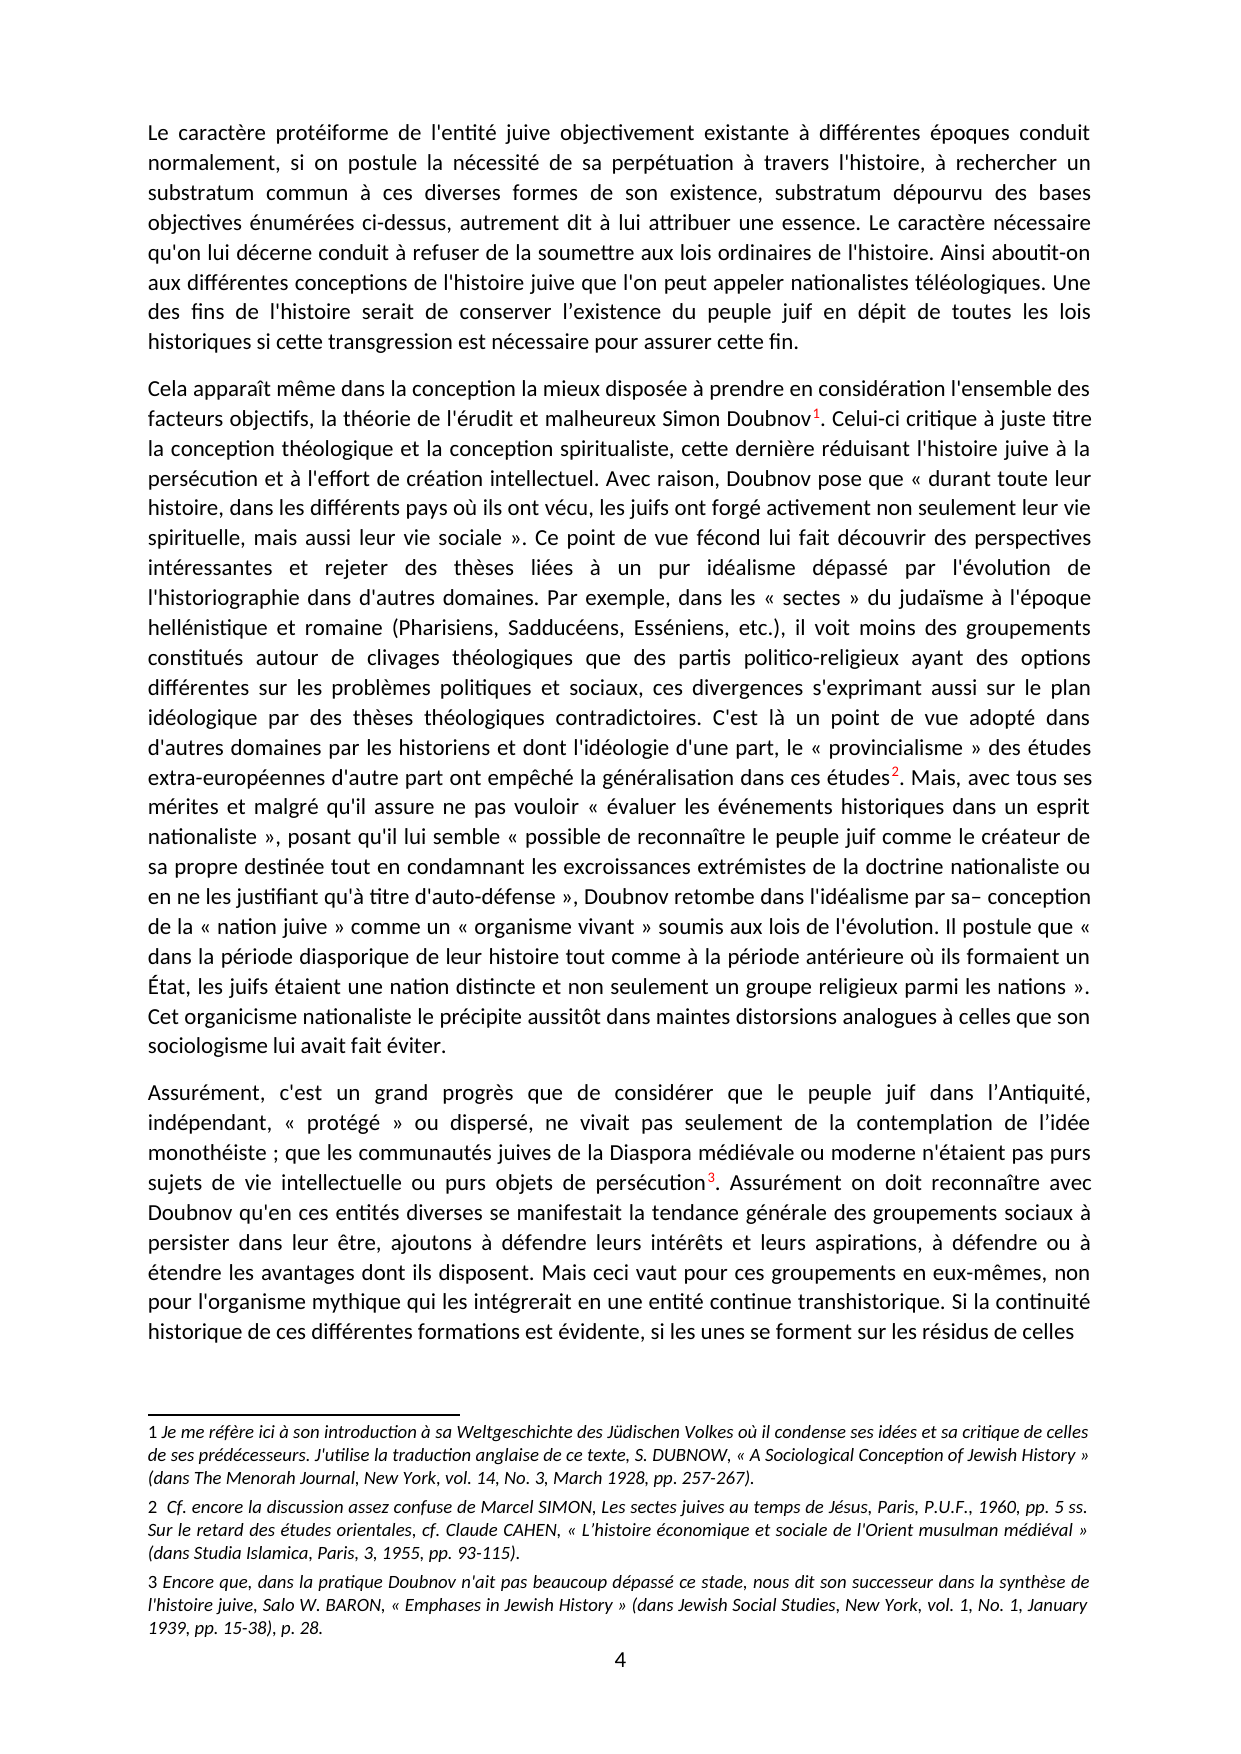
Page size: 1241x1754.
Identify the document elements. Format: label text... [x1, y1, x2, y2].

text Cela apparaît même dans la conception la mieux disposée à prendre en considération l'ensemble des facteurs objectifs, la théorie de l'érudit et malheureux Simon Doubnov. Celui-ci critique à juste titre la conception théologique et la conception spiritualiste, cette dernière réduisant l'histoire juive à la persécution et à l'effort de création intellectuel. Avec raison, Doubnov pose que « durant toute leur histoire, dans les différents pays où ils ont vécu, les juifs ont forgé activement non seulement leur vie spirituelle, mais aussi leur vie sociale ». Ce point de vue fécond lui fait découvrir des perspectives intéressantes et rejeter des thèses liées à un pur idéalisme dépassé par l'évolution de l'historiographie dans d'autres domaines. Par exemple, dans les « sectes » du judaïsme à l'époque hellénistique et romaine (Pharisiens, Sadducéens, Esséniens, etc.), il voit moins des groupements constitués autour de clivages théologiques que des partis politico-religieux ayant des options différentes sur les problèmes politiques et sociaux, ces divergences s'exprimant aussi sur le plan idéologique par des thèses théologiques contradictoires. C'est là un point de vue adopté dans d'autres domaines par les historiens et dont l'idéologie d'une part, le « provincialisme » des études extra-européennes d'autre part ont empêché la généralisation dans ces études. Mais, avec tous ses mérites et malgré qu'il assure ne pas vouloir « évaluer les événements historiques dans un esprit nationaliste », posant qu'il lui semble « possible de reconnaître le peuple juif comme le créateur de sa propre destinée tout en condamnant les excroissances extrémistes de la doctrine nationaliste ou en ne les justifiant qu'à titre d'auto-défense », Doubnov retombe dans l'idéalisme par sa– conception de la « nation juive » comme un « organisme vivant » soumis aux lois de l'évolution. Il postule que « dans la période diasporique de leur histoire tout comme à la période antérieure où ils formaient un État, les juifs étaient une nation distincte et non seulement un groupe religieux parmi les nations ». Cet organicisme nationaliste le précipite aussitôt dans maintes distorsions analogues à celles que son sociologisme lui avait fait éviter. [148, 374, 1093, 1060]
text Assurément, c'est un grand progrès que de considérer que le peuple juif dans l’Antiquité, indépendant, « protégé » ou dispersé, ne vivait pas seulement de la contemplation de l’idée monothéiste ; que les communautés juives de la Diaspora médiévale ou moderne n'étaient pas purs sujets de vie intellectuelle ou purs objets de persécution. Assurément on doit reconnaître avec Doubnov qu'en ces entités diverses se manifestait la tendance générale des groupements sociaux à persister dans leur être, ajoutons à défendre leurs intérêts et leurs aspirations, à défendre ou à étendre les avantages dont ils disposent. Mais ceci vaut pour ces groupements en eux-mêmes, non pour l'organisme mythique qui les intégrerait en une entité continue transhistorique. Si la continuité historique de ces différentes formations est évidente, si les unes se forment sur les résidus de celles [148, 1078, 1093, 1345]
text Encore que, dans la pratique Doubnov n'ait pas beaucoup dépassé ce stade, nous dit son successeur dans la synthèse de l'histoire juive, Salo W. BARON, « Emphases in Jewish History » (dans Jewish Social Studies, New York, vol. 1, No. 1, January 1939, pp. 15-38), p. 28. [148, 1570, 1093, 1639]
text Le caractère protéiforme de l'entité juive objectivement existante à différentes époques conduit normalement, si on postule la nécessité de sa perpétuation à travers l'histoire, à rechercher un substratum commun à ces diverses formes de son existence, substratum dépourvu des bases objectives énumérées ci-dessus, autrement dit à lui attribuer une essence. Le caractère nécessaire qu'on lui décerne conduit à refuser de la soumettre aux lois ordinaires de l'histoire. Ainsi aboutit-on aux différentes conceptions de l'histoire juive que l'on peut appeler nationalistes téléologiques. Une des fins de l'histoire serait de conserver l’existence du peuple juif en dépit de toutes les lois historiques si cette transgression est nécessaire pour assurer cette fin. [148, 118, 1093, 355]
text Je me réfère ici à son introduction à sa Weltgeschichte des Jüdischen Volkes où il condense ses idées et sa critique de celles de ses prédécesseurs. J'utilise la traduction anglaise de ce texte, S. DUBNOW, « A Sociological Conception of Jewish History » (dans The Menorah Journal, New York, vol. 14, No. 3, March 1928, pp. 257-267). [148, 1421, 1093, 1489]
text Cf. encore la discussion assez confuse de Marcel SIMON, Les sectes juives au temps de Jésus, Paris, P.U.F., 1960, pp. 5 ss. Sur le retard des études orientales, cf. Claude CAHEN, « L’histoire économique et sociale de l'Orient musulman médiéval » (dans Studia Islamica, Paris, 3, 1955, pp. 93-115). [148, 1495, 1093, 1564]
